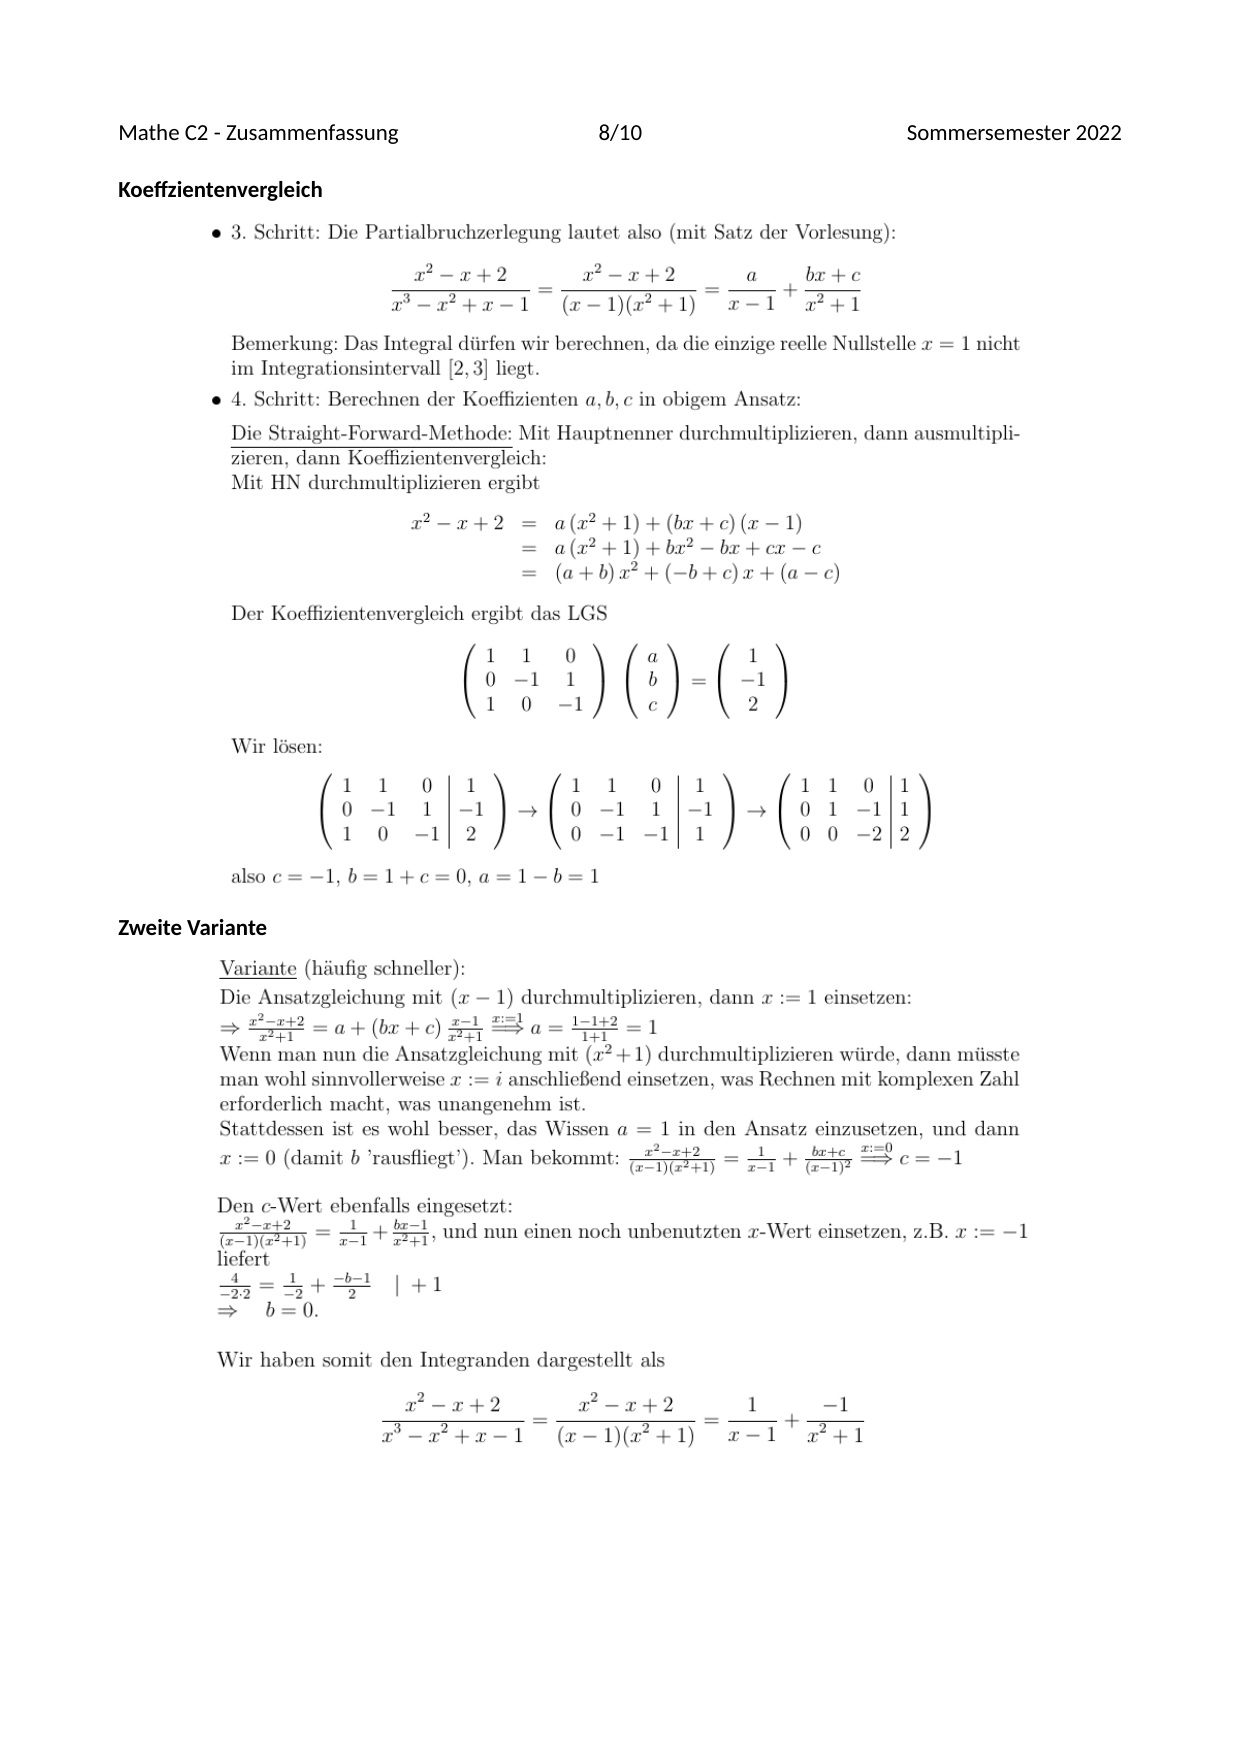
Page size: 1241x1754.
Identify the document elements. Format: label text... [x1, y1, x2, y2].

subtitle Zweite Variante [118, 913, 1122, 941]
picture [210, 952, 1030, 1185]
picture [206, 1189, 1034, 1456]
picture [206, 215, 1035, 893]
subtitle Koeffzientenvergleich [118, 176, 1122, 204]
